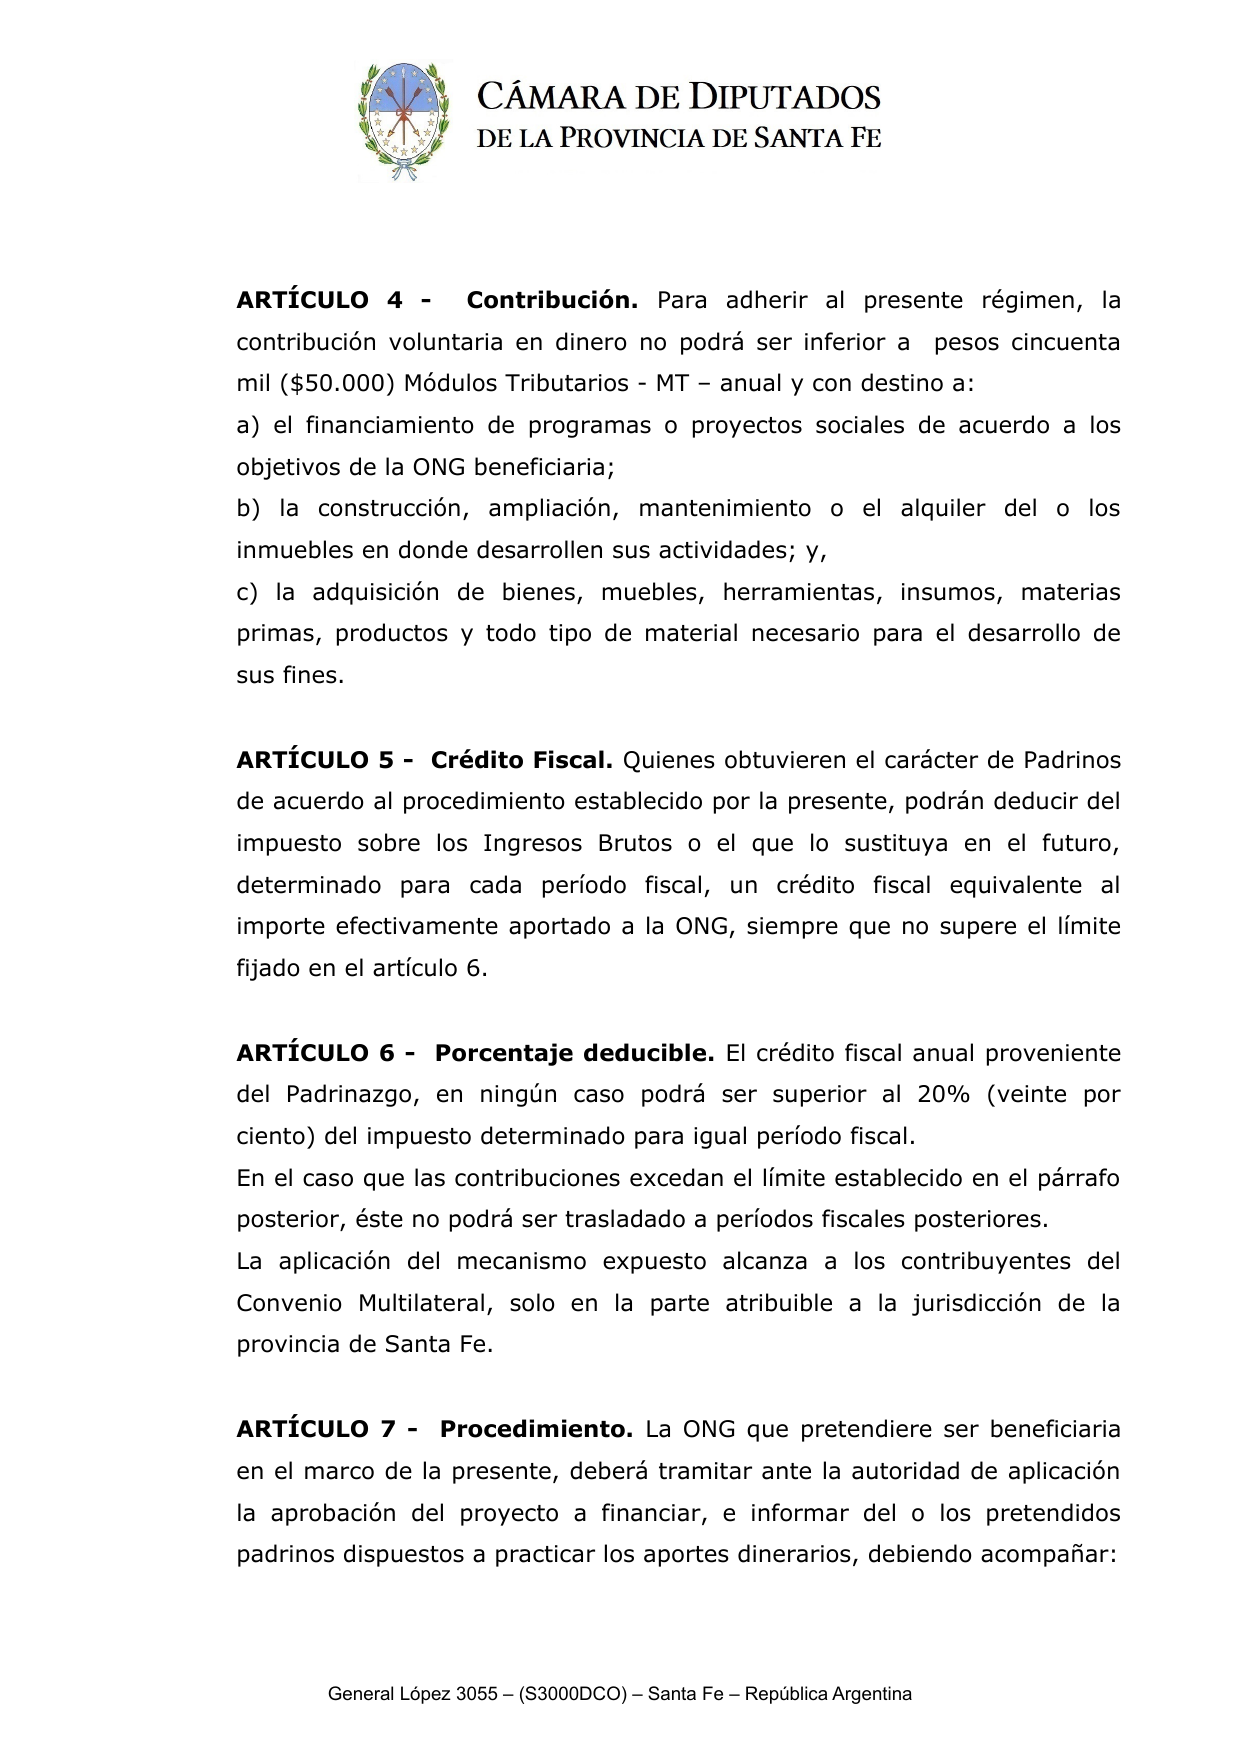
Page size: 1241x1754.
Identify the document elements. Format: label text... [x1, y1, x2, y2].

text La aplicación del mecanismo expuesto alcanza a los contribuyentes del Convenio Multilateral, solo en la parte atribuible a la jurisdicción de la provincia de Santa Fe. [236, 1247, 1122, 1358]
text ARTÍCULO 7 - Procedimiento. La ONG que pretendiere ser beneficiaria en el marco de la presente, deberá tramitar ante la autoridad de aplicación la aprobación del proyecto a financiar, e informar del o los pretendidos padrinos dispuestos a practicar los aportes dinerarios, debiendo acompañar: [236, 1415, 1122, 1567]
text b) la construcción, ampliación, mantenimiento o el alquiler del o los inmuebles en donde desarrollen sus actividades; y, [236, 494, 1122, 563]
text ARTÍCULO 5 - Crédito Fiscal. Quienes obtuvieren el carácter de Padrinos de acuerdo al procedimiento establecido por la presente, podrán deducir del impuesto sobre los Ingresos Brutos o el que lo sustituya en el futuro, determinado para cada período fiscal, un crédito fiscal equivalente al importe efectivamente aportado a la ONG, siempre que no supere el límite fijado en el artículo 6. [236, 745, 1122, 981]
picture [354, 59, 886, 183]
text c) la adquisición de bienes, muebles, herramientas, insumos, materias primas, productos y todo tipo de material necesario para el desarrollo de sus fines. [236, 577, 1122, 688]
text ARTÍCULO 6 - Porcentaje deducible. El crédito fiscal anual proveniente del Padrinazgo, en ningún caso podrá ser superior al 20% (veinte por ciento) del impuesto determinado para igual período fiscal. [236, 1038, 1122, 1149]
text a) el financiamiento de programas o proyectos sociales de acuerdo a los objetivos de la ONG beneficiaria; [236, 410, 1122, 480]
text ARTÍCULO 4 - Contribución. Para adherir al presente régimen, la contribución voluntaria en dinero no podrá ser inferior a pesos cincuenta mil ($50.000) Módulos Tributarios - MT – anual y con destino a: [236, 285, 1122, 396]
text En el caso que las contribuciones excedan el límite establecido en el párrafo posterior, éste no podrá ser trasladado a períodos fiscales posteriores. [236, 1163, 1122, 1233]
